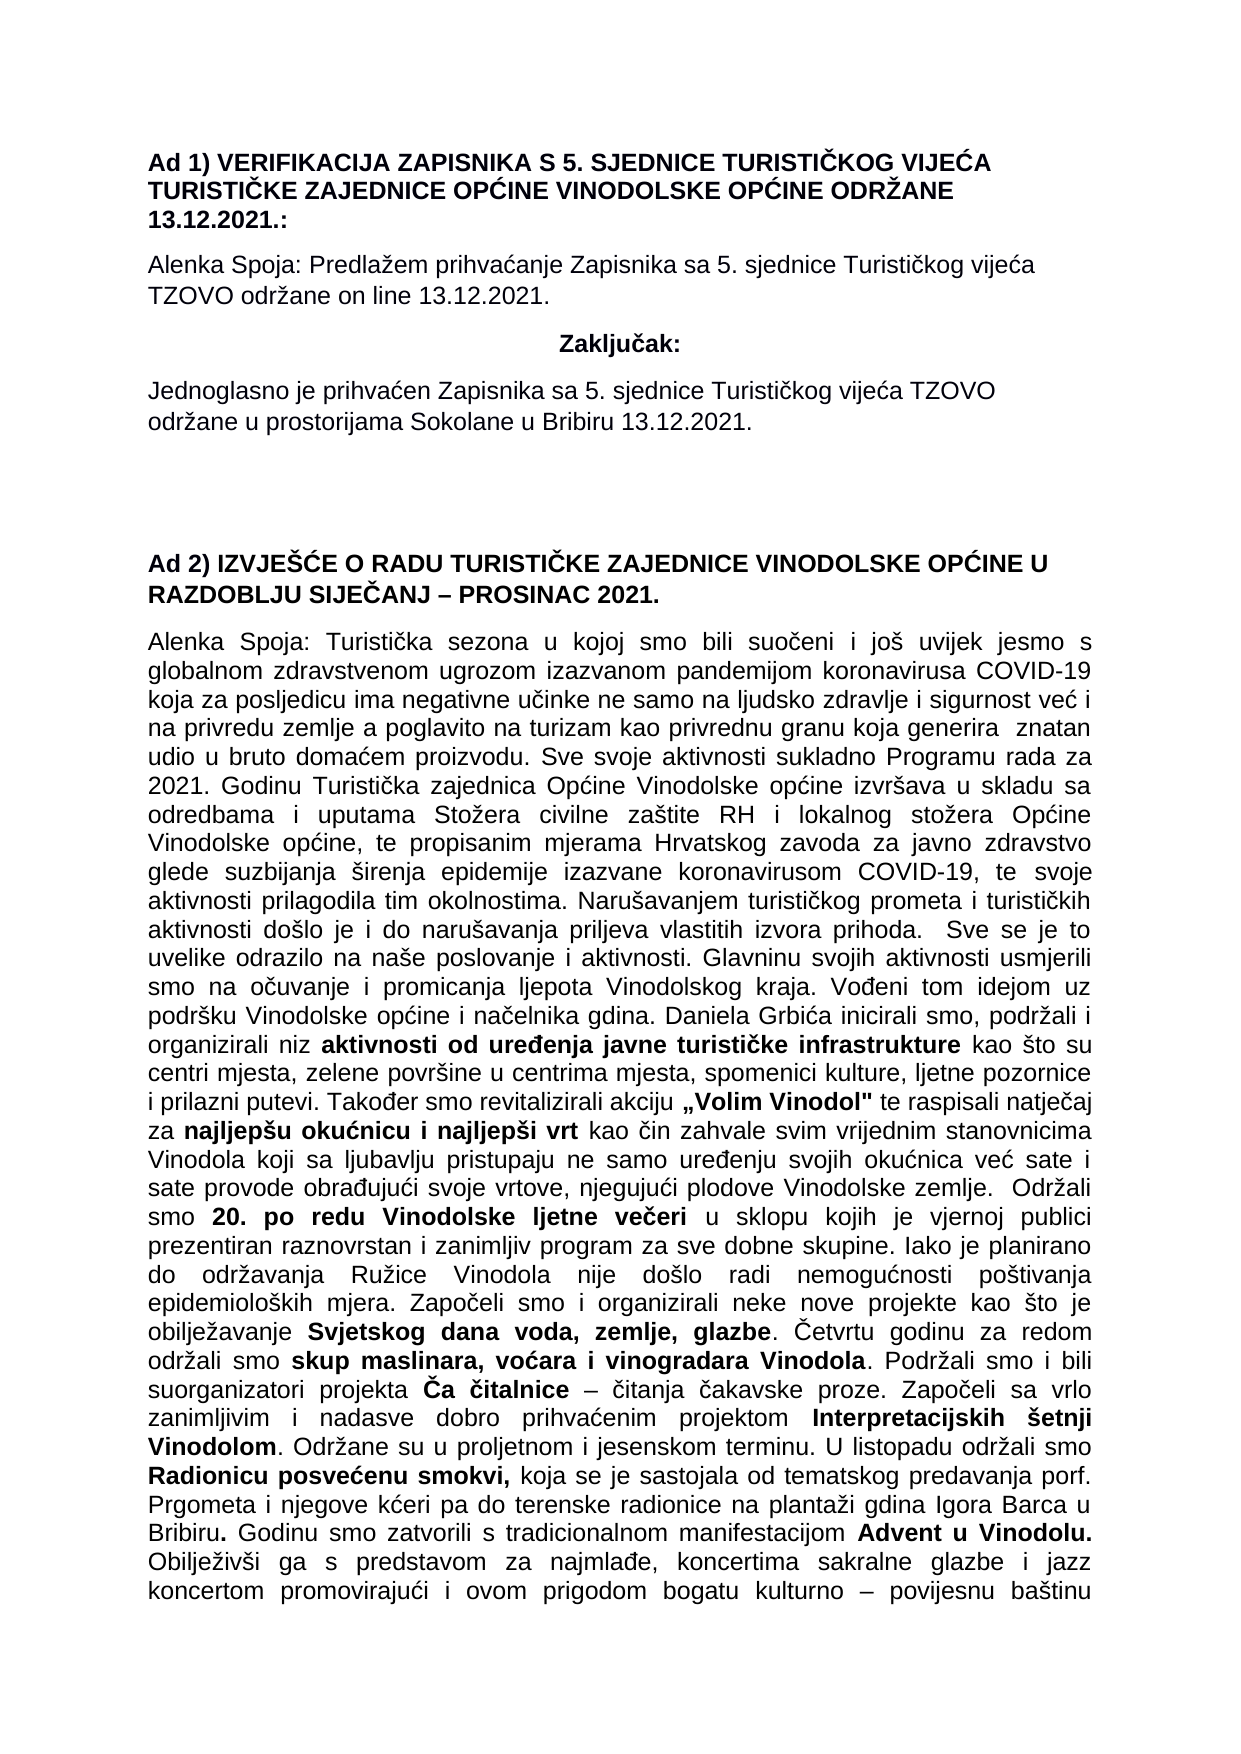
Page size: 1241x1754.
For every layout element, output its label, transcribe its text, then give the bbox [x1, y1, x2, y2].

text Jednoglasno je prihvaćen Zapisnika sa 5. sjednice Turističkog vijeća TZOVO održane u prostorijama Sokolane u Bribiru 13.12.2021. [148, 376, 1093, 436]
text Alenka Spoja: Predlažem prihvaćanje Zapisnika sa 5. sjednice Turističkog vijeća TZOVO održane on line 13.12.2021. [148, 251, 1093, 310]
text Zaključak: [148, 329, 1093, 357]
text Alenka Spoja: Turistička sezona u kojoj smo bili suočeni i još uvijek jesmo s globalnom zdravstvenom ugrozom izazvanom pandemijom koronavirusa COVID-19 koja za posljedicu ima negativne učinke ne samo na ljudsko zdravlje i sigurnost već i na privredu zemlje a poglavito na turizam kao privrednu granu koja generira znatan udio u bruto domaćem proizvodu. Sve svoje aktivnosti sukladno Programu rada za 2021. Godinu Turistička zajednica Općine Vinodolske općine izvršava u skladu sa odredbama i uputama Stožera civilne zaštite RH i lokalnog stožera Općine Vinodolske općine, te propisanim mjerama Hrvatskog zavoda za javno zdravstvo glede suzbijanja širenja epidemije izazvane koronavirusom COVID-19, te svoje aktivnosti prilagodila tim okolnostima. Narušavanjem turističkog prometa i turističkih aktivnosti došlo je i do narušavanja priljeva vlastitih izvora prihoda. Sve se je to uvelike odrazilo na naše poslovanje i aktivnosti. Glavninu svojih aktivnosti usmjerili smo na očuvanje i promicanja ljepota Vinodolskog kraja. Vođeni tom idejom uz podršku Vinodolske općine i načelnika gdina. Daniela Grbića inicirali smo, podržali i organizirali niz aktivnosti od uređenja javne turističke infrastrukture kao što su centri mjesta, zelene površine u centrima mjesta, spomenici kulture, ljetne pozornice i prilazni putevi. Također smo revitalizirali akciju „Volim Vinodol" te raspisali natječaj za najljepšu okućnicu i najljepši vrt kao čin zahvale svim vrijednim stanovnicima Vinodola koji sa ljubavlju pristupaju ne samo uređenju svojih okućnica već sate i sate provode obrađujući svoje vrtove, njegujući plodove Vinodolske zemlje. Održali smo 20. po redu Vinodolske ljetne večeri u sklopu kojih je vjernoj publici prezentiran raznovrstan i zanimljiv program za sve dobne skupine. Iako je planirano do održavanja Ružice Vinodola nije došlo radi nemogućnosti poštivanja epidemioloških mjera. Započeli smo i organizirali neke nove projekte kao što je obilježavanje Svjetskog dana voda, zemlje, glazbe. Četvrtu godinu za redom održali smo skup maslinara, voćara i vinogradara Vinodola. Podržali smo i bili suorganizatori projekta Ča čitalnice – čitanja čakavske proze. Započeli sa vrlo zanimljivim i nadasve dobro prihvaćenim projektom Interpretacijskih šetnji Vinodolom. Održane su u proljetnom i jesenskom terminu. U listopadu održali smo Radionicu posvećenu smokvi, koja se je sastojala od tematskog predavanja porf. Prgometa i njegove kćeri pa do terenske radionice na plantaži gdina Igora Barca u Bribiru. Godinu smo zatvorili s tradicionalnom manifestacijom Advent u Vinodolu. Obilježivši ga s predstavom za najmlađe, koncertima sakralne glazbe i jazz koncertom promovirajući i ovom prigodom bogatu kulturno – povijesnu baštinu [148, 627, 1093, 1604]
text Ad 2) IZVJEŠĆE O RADU TURISTIČKE ZAJEDNICE VINODOLSKE OPĆINE U RAZDOBLJU SIJEČANJ – PROSINAC 2021. [148, 549, 1093, 608]
text Ad 1) VERIFIKACIJA ZAPISNIKA S 5. SJEDNICE TURISTIČKOG VIJEĆA TURISTIČKE ZAJEDNICE OPĆINE VINODOLSKE OPĆINE ODRŽANE 13.12.2021.: [148, 148, 1093, 234]
